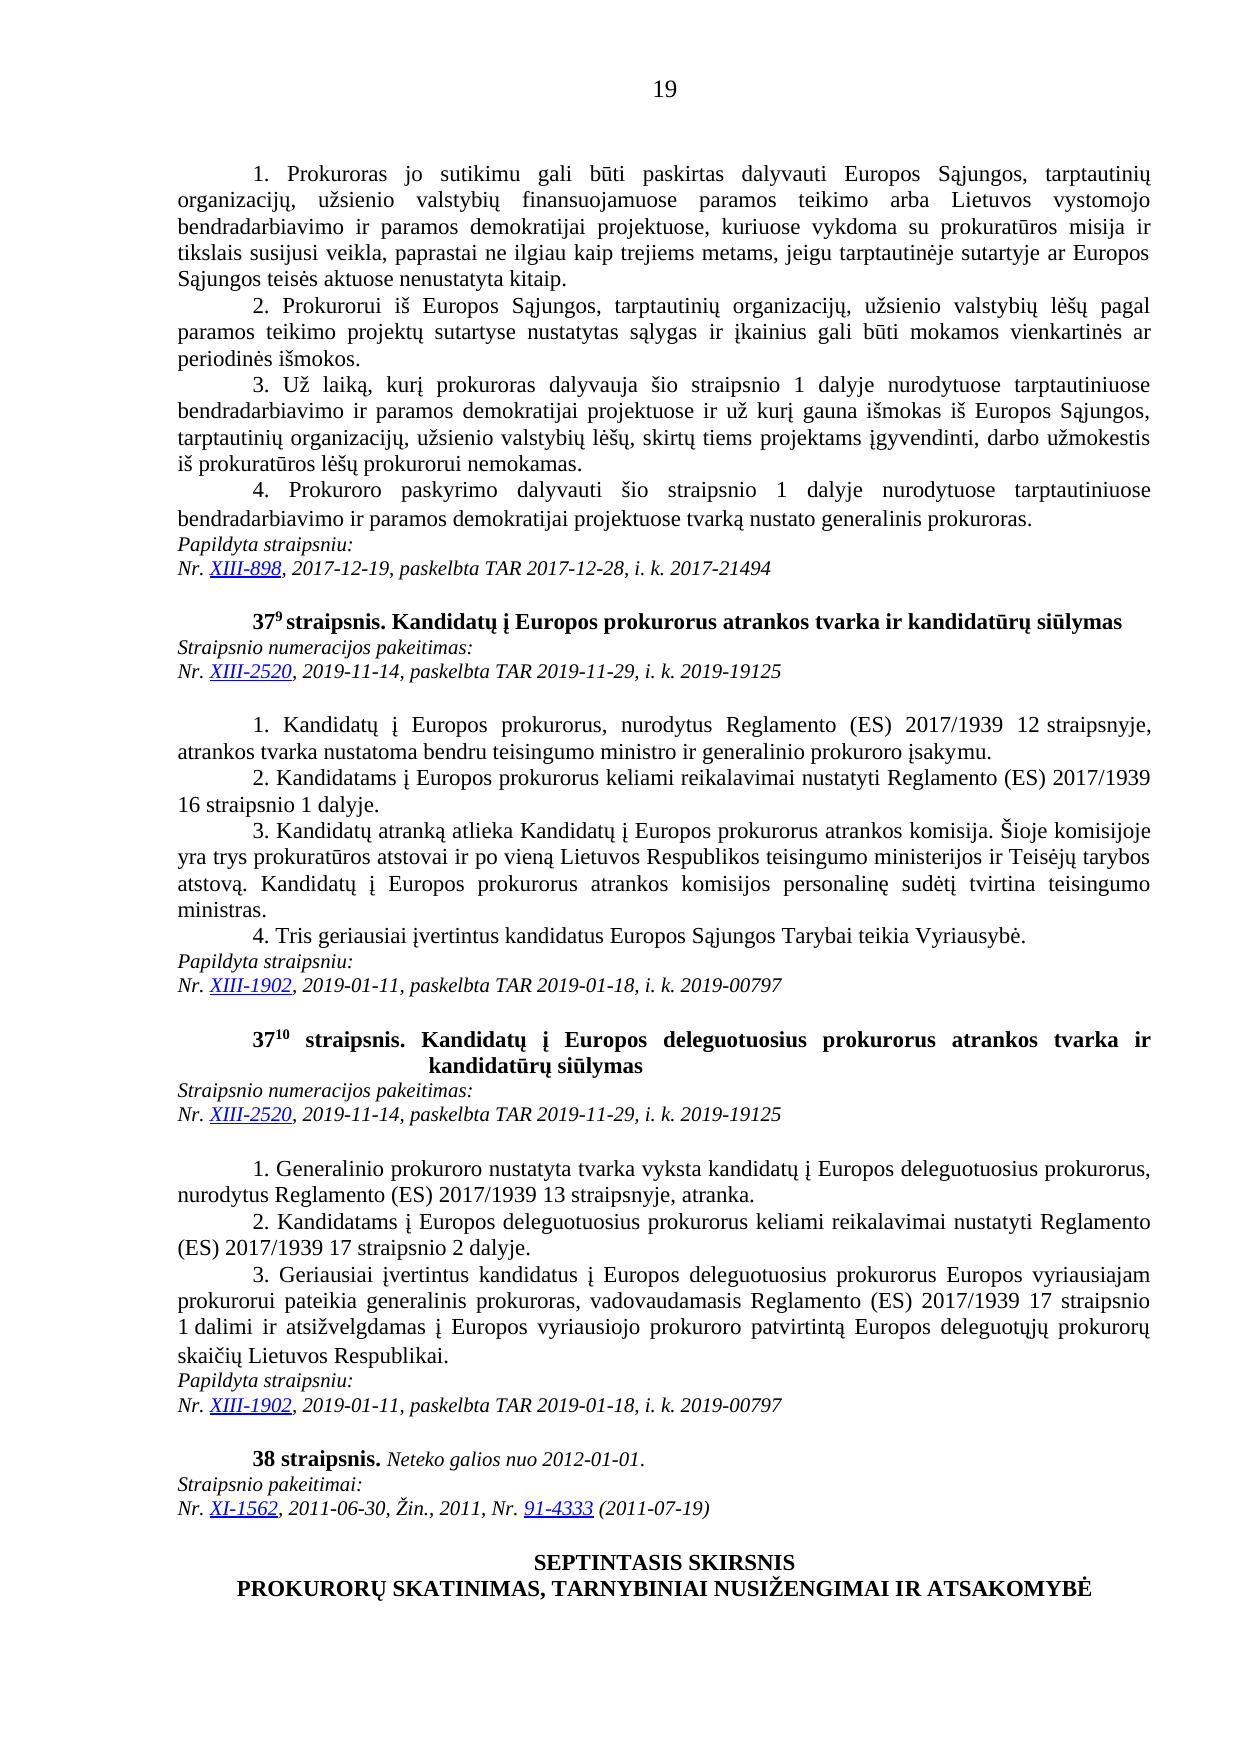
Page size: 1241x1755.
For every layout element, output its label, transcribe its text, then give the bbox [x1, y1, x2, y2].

text PROKURORŲ SKATINIMAS, TARNYBINIAI NUSIŽENGIMAI Ir ATSAKOMYBĖ [177, 1575, 1152, 1601]
text 3. Už laiką, kurį prokuroras dalyvauja šio straipsnio 1 dalyje nurodytuose tarptautiniuose bendradarbiavimo ir paramos demokratijai projektuose ir už kurį gauna išmokas iš Europos Sąjungos, tarptautinių organizacijų, užsienio valstybių lėšų, skirtų tiems projektams įgyvendinti, darbo užmokestis iš prokuratūros lėšų prokurorui nemokamas. [177, 371, 1152, 476]
text Papildyta straipsniu: [177, 1368, 1152, 1392]
text 38 straipsnis. Neteko galios nuo 2012-01-01. [177, 1445, 1152, 1472]
text 3710 straipsnis. Kandidatų į Europos deleguotuosius prokurorus atrankos tvarka ir kandidatūrų siūlymas [252, 1026, 1152, 1078]
text 2. Prokurorui iš Europos Sąjungos, tarptautinių organizacijų, užsienio valstybių lėšų pagal paramos teikimo projektų sutartyse nustatytas sąlygas ir įkainius gali būti mokamos vienkartinės ar periodinės išmokos. [177, 292, 1152, 371]
text Nr. XI-1562, 2011-06-30, Žin., 2011, Nr. 91-4333 (2011-07-19) [177, 1496, 1152, 1520]
text Straipsnio numeracijos pakeitimas: [177, 1078, 1152, 1102]
text Nr. XIII-1902, 2019-01-11, paskelbta TAR 2019-01-18, i. k. 2019-00797 [177, 973, 1152, 997]
text 379 straipsnis. Kandidatų į Europos prokurorus atrankos tvarka ir kandidatūrų siūlymas [252, 608, 1152, 635]
text 1. Generalinio prokuroro nustatyta tvarka vyksta kandidatų į Europos deleguotuosius prokurorus, nurodytus Reglamento (ES) 2017/1939 13 straipsnyje, atranka. [177, 1155, 1152, 1208]
text 4. Prokuroro paskyrimo dalyvauti šio straipsnio 1 dalyje nurodytuose tarptautiniuose bendradarbiavimo ir paramos demokratijai projektuose tvarką nustato generalinis prokuroras. [177, 476, 1152, 531]
text Papildyta straipsniu: [177, 949, 1152, 973]
text Nr. XIII-2520, 2019-11-14, paskelbta TAR 2019-11-29, i. k. 2019-19125 [177, 1102, 1152, 1126]
text 2. Kandidatams į Europos deleguotuosius prokurorus keliami reikalavimai nustatyti Reglamento (ES) 2017/1939 17 straipsnio 2 dalyje. [177, 1208, 1152, 1261]
text Nr. XIII-2520, 2019-11-14, paskelbta TAR 2019-11-29, i. k. 2019-19125 [177, 659, 1152, 683]
text Papildyta straipsniu: [177, 531, 1152, 556]
text Nr. XIII-898, 2017-12-19, paskelbta TAR 2017-12-28, i. k. 2017-21494 [177, 556, 1152, 579]
text 4. Tris geriausiai įvertintus kandidatus Europos Sąjungos Tarybai teikia Vyriausybė. [177, 922, 1152, 949]
text 2. Kandidatams į Europos prokurorus keliami reikalavimai nustatyti Reglamento (ES) 2017/1939 16 straipsnio 1 dalyje. [177, 764, 1152, 817]
text Nr. XIII-1902, 2019-01-11, paskelbta TAR 2019-01-18, i. k. 2019-00797 [177, 1392, 1152, 1417]
text 3. Kandidatų atranką atlieka Kandidatų į Europos prokurorus atrankos komisija. Šioje komisijoje yra trys prokuratūros atstovai ir po vieną Lietuvos Respublikos teisingumo ministerijos ir Teisėjų tarybos atstovą. Kandidatų į Europos prokurorus atrankos komisijos personalinę sudėtį tvirtina teisingumo ministras. [177, 817, 1152, 922]
text 3. Geriausiai įvertintus kandidatus į Europos deleguotuosius prokurorus Europos vyriausiajam prokurorui pateikia generalinis prokuroras, vadovaudamasis Reglamento (ES) 2017/1939 17 straipsnio 1 dalimi ir atsižvelgdamas į Europos vyriausiojo prokuroro patvirtintą Europos deleguotųjų prokurorų skaičių Lietuvos Respublikai. [177, 1261, 1152, 1368]
text SEPTINTASIS SKIRSNIS [177, 1548, 1152, 1575]
text Straipsnio numeracijos pakeitimas: [177, 635, 1152, 659]
text Straipsnio pakeitimai: [177, 1472, 1152, 1496]
text 1. Kandidatų į Europos prokurorus, nurodytus Reglamento (ES) 2017/1939 12 straipsnyje, atrankos tvarka nustatoma bendru teisingumo ministro ir generalinio prokuroro įsakymu. [177, 712, 1152, 764]
text 1. Prokuroras jo sutikimu gali būti paskirtas dalyvauti Europos Sąjungos, tarptautinių organizacijų, užsienio valstybių finansuojamuose paramos teikimo arba Lietuvos vystomojo bendradarbiavimo ir paramos demokratijai projektuose, kuriuose vykdoma su prokuratūros misija ir tikslais susijusi veikla, paprastai ne ilgiau kaip trejiems metams, jeigu tarptautinėje sutartyje ar Europos Sąjungos teisės aktuose nenustatyta kitaip. [177, 160, 1152, 292]
